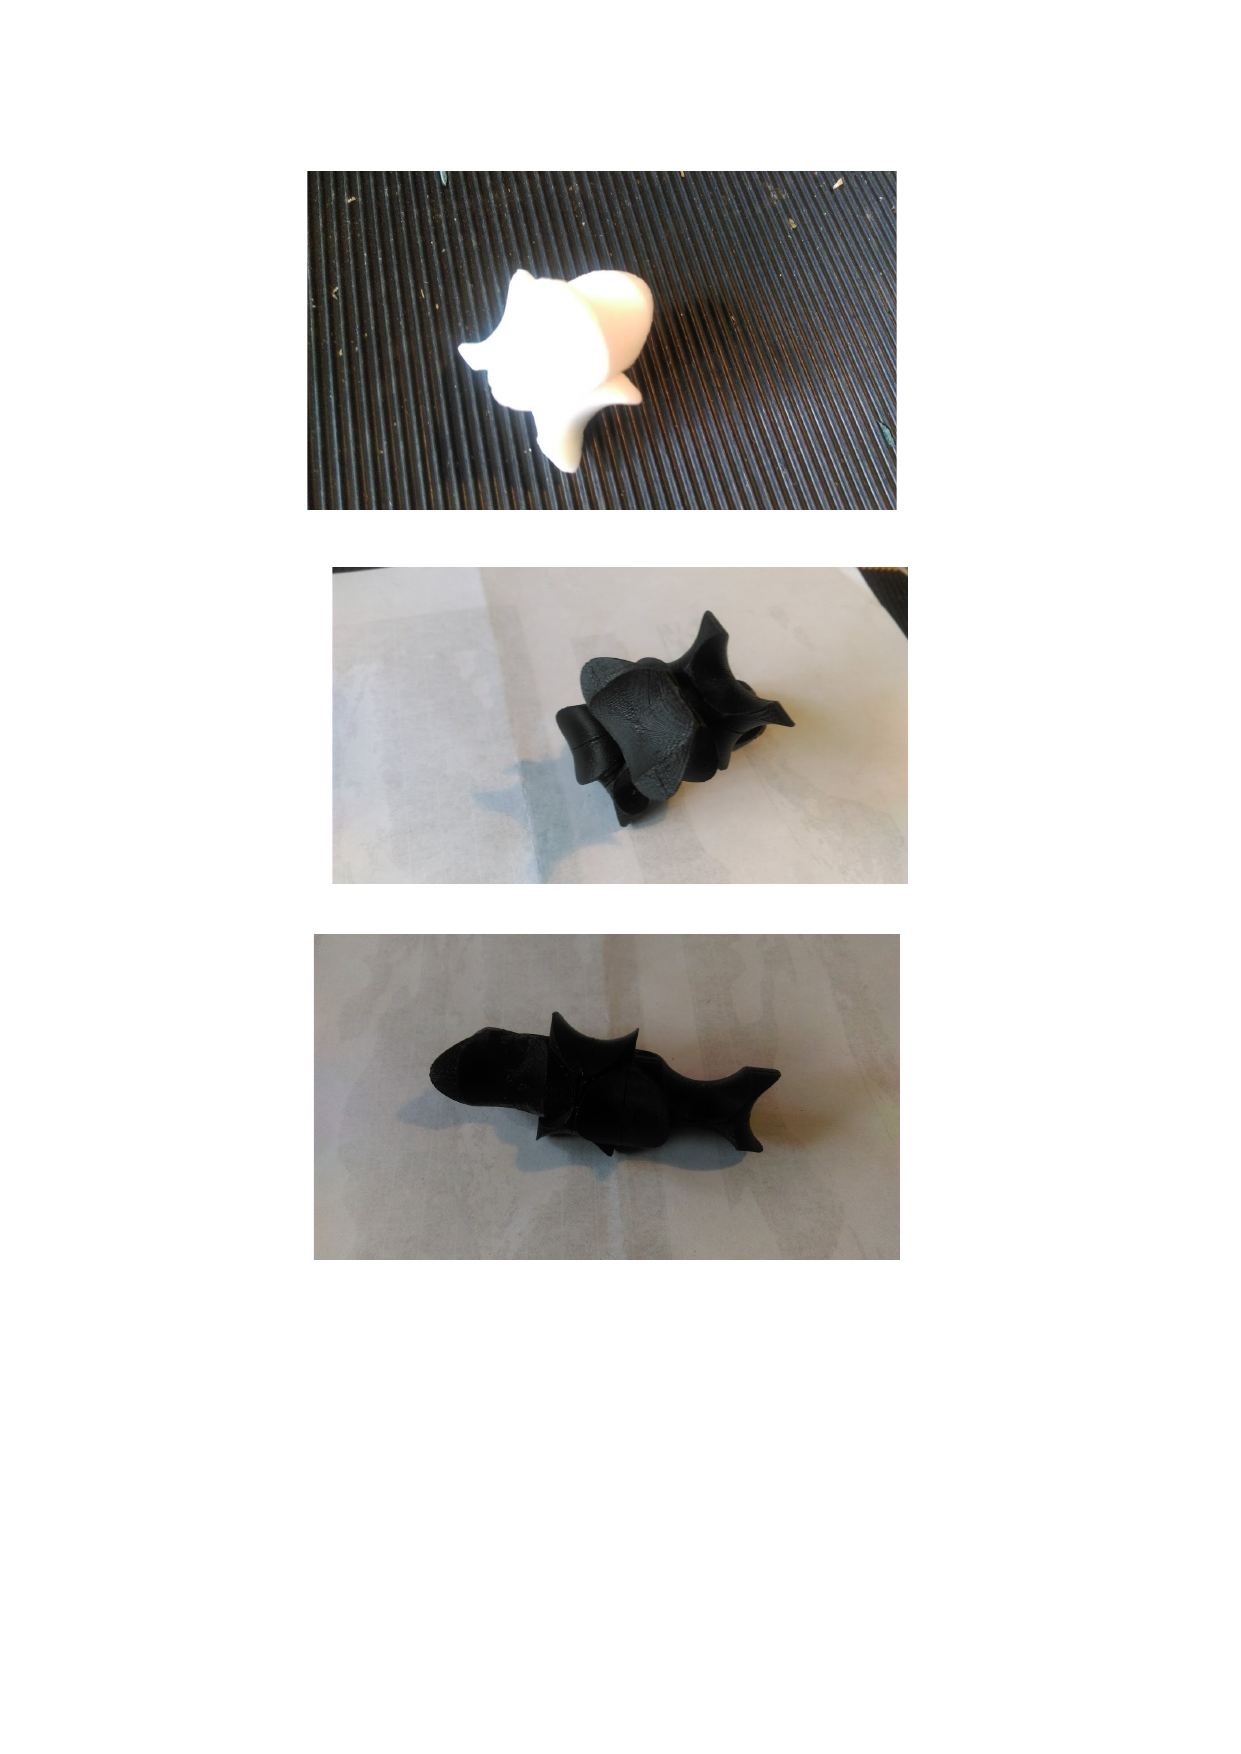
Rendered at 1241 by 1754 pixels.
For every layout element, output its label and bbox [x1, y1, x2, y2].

picture [332, 567, 908, 884]
picture [307, 171, 897, 510]
picture [313, 934, 900, 1260]
